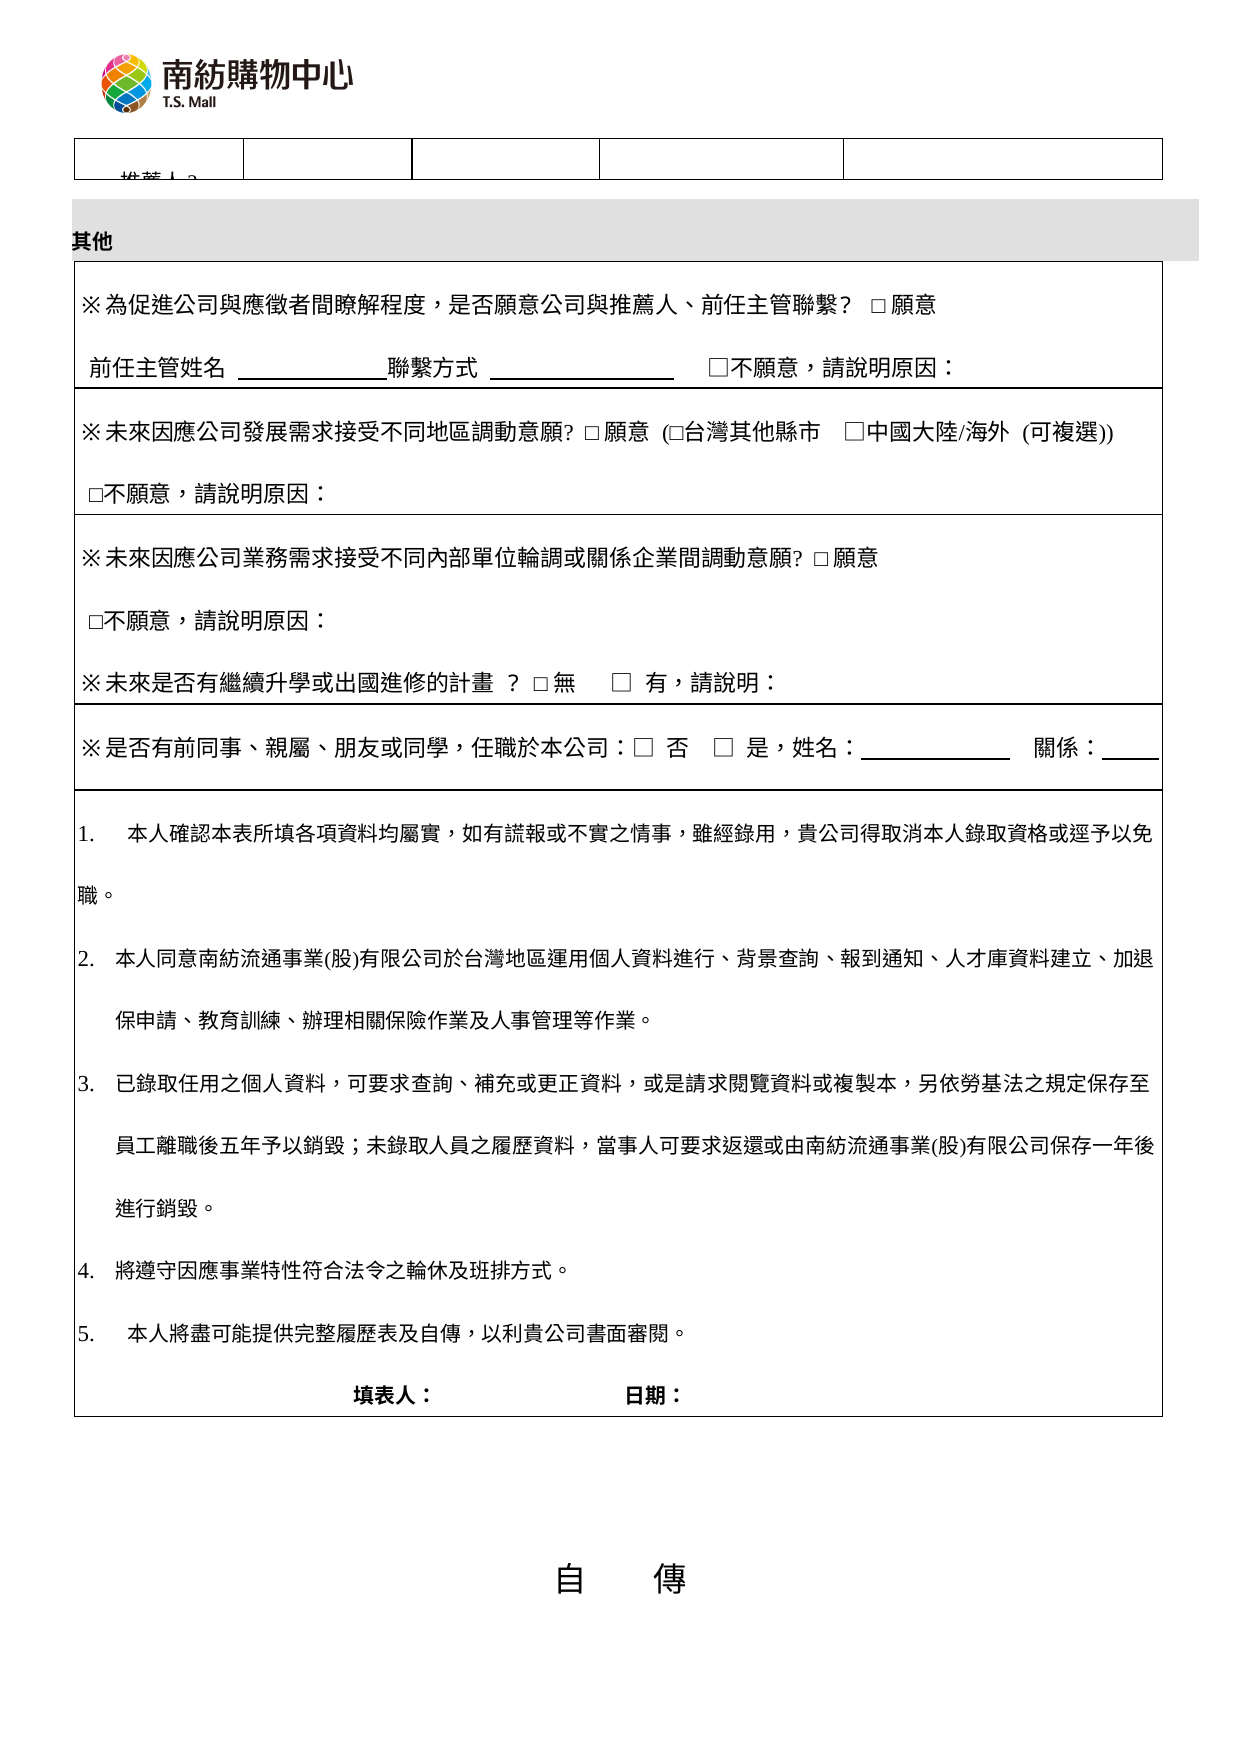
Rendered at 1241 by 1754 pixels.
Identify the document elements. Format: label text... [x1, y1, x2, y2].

text 其他 [72, 199, 1199, 261]
table_cell 本人確認本表所填各項資料均屬實，如有謊報或不實之情事，雖經錄用，貴公司得取消本人錄取資格或逕予以免職。 本人同意南紡流通事業(股)有限公司於台灣地區運用個人資料進行、背景查詢、報到通知、人才庫資料建立、加退保申請、教育訓練、辦理相關保險作業及人事管理等作業。 已錄取任用之個人資料，可要求查詢、補充或更正資料，或是請求閱覽資料或複製本，另依勞基法之規定保存至員工離職後五年予以銷毀；未錄取人員之履歷資料，當事人可要求返還或由南紡流通事業(股)有限公司保存一年後進行銷毀。 將遵守因應事業特性符合法令之輪休及班排方式。 本人將盡可能提供完整履歷表及自傳，以利貴公司書面審閱。 填表人： 日期： [75, 791, 1162, 1416]
text 自 傳 [77, 1553, 1162, 1601]
table_cell ※未來因應公司業務需求接受不同內部單位輪調或關係企業間調動意願? □ 願意 □不願意，請說明原因： ※未來是否有繼續升學或出國進修的計畫 ? □ 無 □ 有，請說明： [75, 515, 1162, 703]
table_cell ※未來因應公司發展需求接受不同地區調動意願? □ 願意 (□台灣其他縣市 □中國大陸/海外 (可複選)) □不願意，請說明原因： [75, 389, 1162, 514]
table_cell [244, 139, 411, 179]
table_header ※為促進公司與應徵者間瞭解程度，是否願意公司與推薦人、前任主管聯繫? □ 願意 前任主管姓名 聯繫方式 □不願意，請說明原因： [75, 262, 1162, 387]
table_cell [413, 139, 599, 179]
table_cell [844, 139, 1162, 179]
table_cell ※是否有前同事、親屬、朋友或同學，任職於本公司：□ 否 □ 是，姓名： 關係： ※緊急聯絡人: 關係: 連絡電話: [75, 705, 1162, 789]
table_cell [600, 139, 843, 179]
table_cell 推薦人2 [75, 139, 243, 179]
